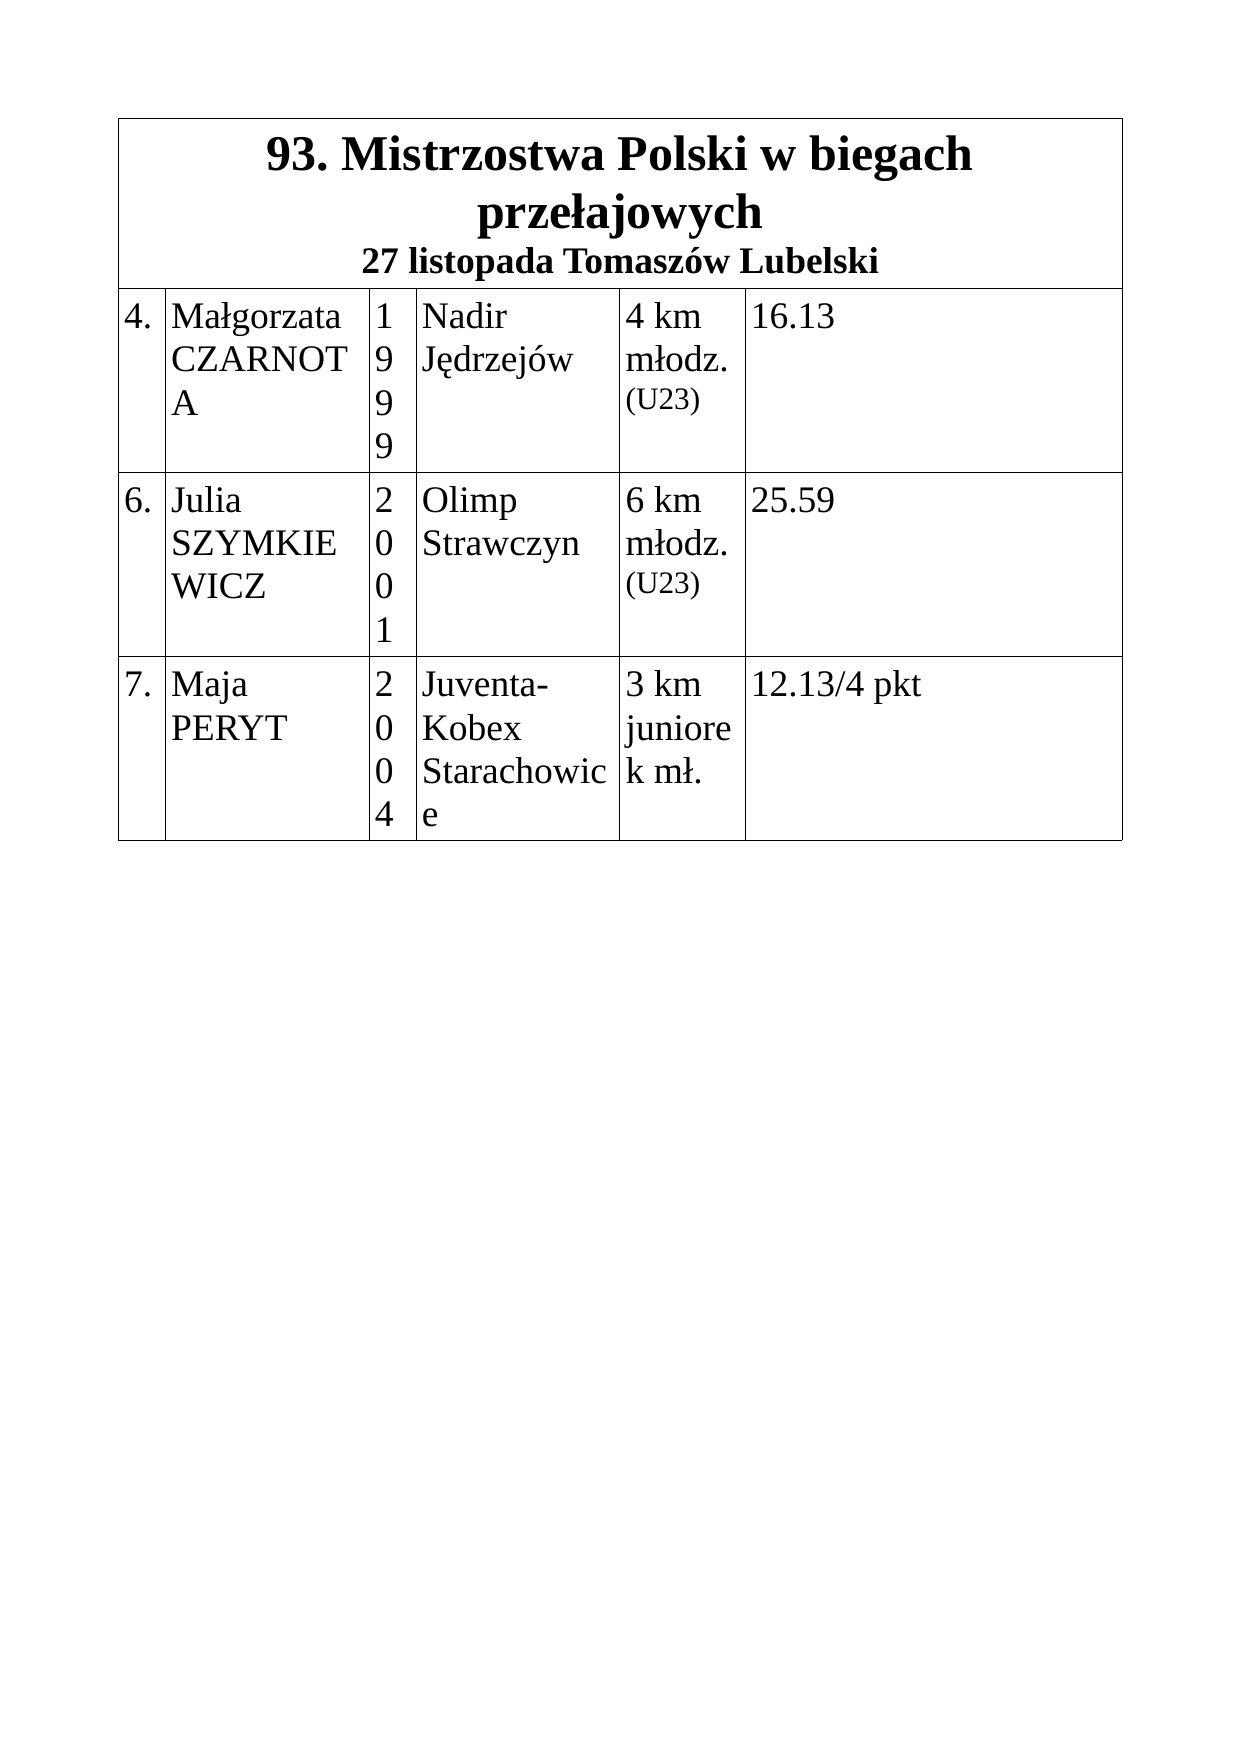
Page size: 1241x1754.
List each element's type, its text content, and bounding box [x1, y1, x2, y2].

table_cell Olimp Strawczyn [417, 473, 619, 656]
table_cell Julia SZYMKIEWICZ [166, 473, 369, 656]
table_cell 1999 [370, 289, 416, 472]
table_cell Małgorzata CZARNOTA [166, 289, 369, 472]
table_cell 93. Mistrzostwa Polski w biegach przełajowych 27 listopada Tomaszów Lubelski [119, 119, 1122, 288]
table_cell Nadir Jędrzejów [417, 289, 619, 472]
table_cell 12.13/4 pkt [746, 657, 1122, 840]
table_cell 16.13 [746, 289, 1122, 472]
table_cell Maja PERYT [166, 657, 369, 840]
table_cell 2001 [370, 473, 416, 656]
table_cell 4. [119, 289, 165, 472]
table_cell 25.59 [746, 473, 1122, 656]
table_cell 3 km juniorek mł. [620, 657, 745, 840]
table_cell 4 km młodz. (U23) [620, 289, 745, 472]
table_cell 2004 [370, 657, 416, 840]
table_cell 6. [119, 473, 165, 656]
table_cell 6 km młodz. (U23) [620, 473, 745, 656]
table_cell Juventa-Kobex Starachowice [417, 657, 619, 840]
table_cell 7. [119, 657, 165, 840]
